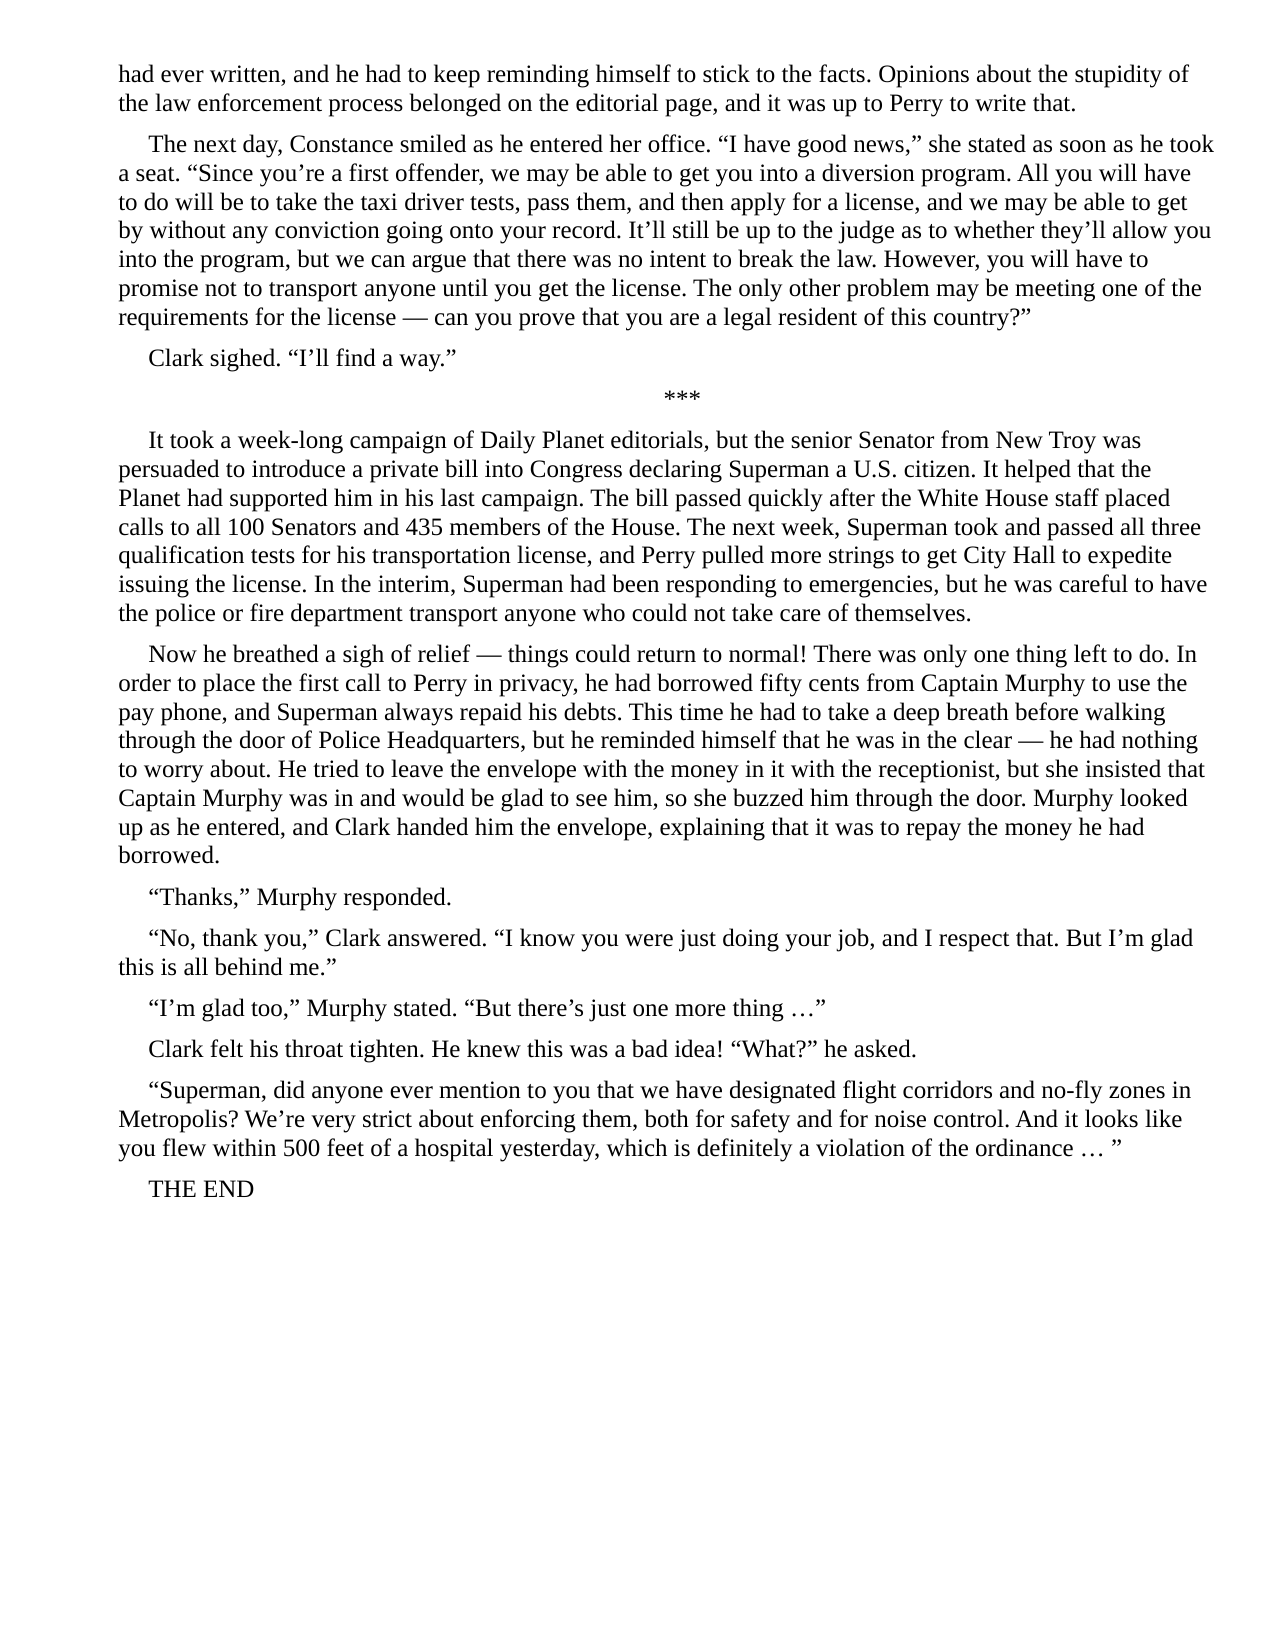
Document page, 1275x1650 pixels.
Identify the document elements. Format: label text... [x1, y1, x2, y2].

text Now he breathed a sigh of relief — things could return to normal! There was only one thing left to do. In order to place the first call to Perry in privacy, he had borrowed fifty cents from Captain Murphy to use the pay phone, and Superman always repaid his debts. This time he had to take a deep breath before walking through the door of Police Headquarters, but he reminded himself that he was in the clear — he had nothing to worry about. He tried to leave the envelope with the money in it with the receptionist, but she insisted that Captain Murphy was in and would be glad to see him, so she buzzed him through the door. Murphy looked up as he entered, and Clark handed him the envelope, explaining that it was to repay the money he had borrowed. [118, 639, 1216, 869]
text had ever written, and he had to keep reminding himself to stick to the facts. Opinions about the stupidity of the law enforcement process belonged on the editorial page, and it was up to Perry to write that. [118, 59, 1216, 117]
text THE END [118, 1174, 1216, 1203]
text “Thanks,” Murphy responded. [118, 882, 1216, 910]
text The next day, Constance smiled as he entered her office. “I have good news,” she stated as soon as he took a seat. “Since you’re a first offender, we may be able to get you into a diversion program. All you will have to do will be to take the taxi driver tests, pass them, and then apply for a license, and we may be able to get by without any conviction going onto your record. It’ll still be up to the judge as to whether they’ll allow you into the program, but we can argue that there was no intent to break the law. However, you will have to promise not to transport anyone until you get the license. The only other problem may be meeting one of the requirements for the license — can you prove that you are a legal resident of this country?” [118, 129, 1216, 330]
text Clark sighed. “I’ll find a way.” [118, 343, 1216, 372]
text “I’m glad too,” Murphy stated. “But there’s just one more thing …” [118, 993, 1216, 1022]
text “No, thank you,” Clark answered. “I know you were just doing your job, and I respect that. But I’m glad this is all behind me.” [118, 923, 1216, 980]
text It took a week-long campaign of Daily Planet editorials, but the senior Senator from New Troy was persuaded to introduce a private bill into Congress declaring Superman a U.S. citizen. It helped that the Planet had supported him in his last campaign. The bill passed quickly after the White House staff placed calls to all 100 Senators and 435 members of the House. The next week, Superman took and passed all three qualification tests for his transportation license, and Perry pulled more strings to get City Hall to expedite issuing the license. In the interim, Superman had been responding to emergencies, but he was careful to have the police or fire department transport anyone who could not take care of themselves. [118, 425, 1216, 627]
text “Superman, did anyone ever mention to you that we have designated flight corridors and no-fly zones in Metropolis? We’re very strict about enforcing them, both for safety and for noise control. And it looks like you flew within 500 feet of a hospital yesterday, which is definitely a violation of the ordinance … ” [118, 1075, 1216, 1162]
text *** [118, 384, 1216, 413]
text Clark felt his throat tighten. He knew this was a bad idea! “What?” he asked. [118, 1034, 1216, 1063]
